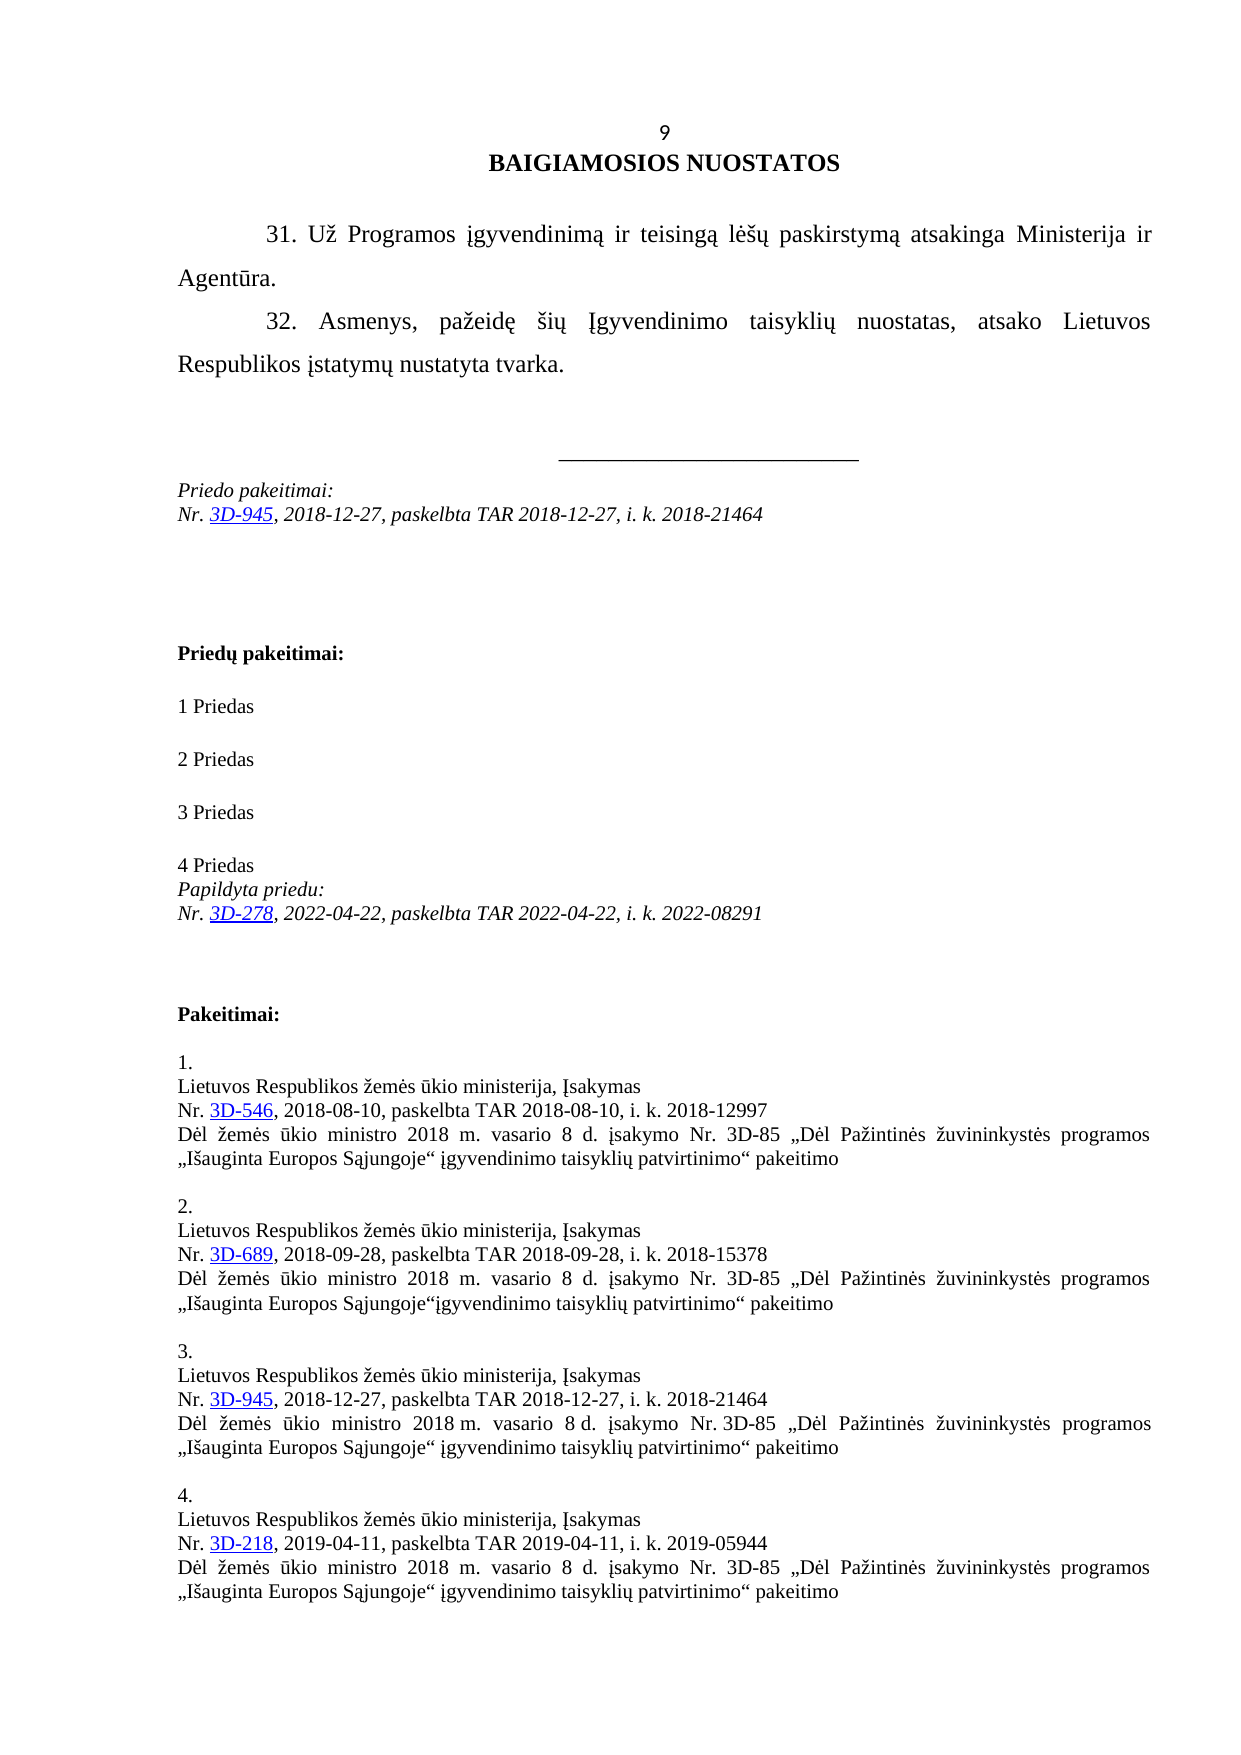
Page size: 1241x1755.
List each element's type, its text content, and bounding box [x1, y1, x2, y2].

text Nr. 3D-278, 2022-04-22, paskelbta TAR 2022-04-22, i. k. 2022-08291 [177, 901, 1152, 925]
text Lietuvos Respublikos žemės ūkio ministerija, Įsakymas [177, 1074, 1152, 1098]
text Nr. 3D-945, 2018-12-27, paskelbta TAR 2018-12-27, i. k. 2018-21464 [177, 502, 1152, 526]
text Nr. 3D-546, 2018-08-10, paskelbta TAR 2018-08-10, i. k. 2018-12997 [177, 1098, 1152, 1122]
text 3 Priedas [177, 800, 1152, 824]
text Dėl žemės ūkio ministro 2018 m. vasario 8 d. įsakymo Nr. 3D-85 „Dėl Pažintinės žuvininkystės programos „Išauginta Europos Sąjungoje“ įgyvendinimo taisyklių patvirtinimo“ pakeitimo [177, 1555, 1152, 1603]
text 1. [177, 1050, 1152, 1074]
text Priedų pakeitimai: [177, 641, 1152, 665]
text 4. [177, 1483, 1152, 1507]
text 2 Priedas [177, 747, 1152, 771]
text Nr. 3D-945, 2018-12-27, paskelbta TAR 2018-12-27, i. k. 2018-21464 [177, 1387, 1152, 1411]
text ________________________ [177, 435, 1152, 464]
text Priedo pakeitimai: [177, 478, 1152, 502]
text Lietuvos Respublikos žemės ūkio ministerija, Įsakymas [177, 1363, 1152, 1387]
text Dėl žemės ūkio ministro 2018 m. vasario 8 d. įsakymo Nr. 3D-85 „Dėl Pažintinės žuvininkystės programos „Išauginta Europos Sąjungoje“įgyvendinimo taisyklių patvirtinimo“ pakeitimo [177, 1266, 1152, 1314]
text 3. [177, 1338, 1152, 1363]
text Nr. 3D-689, 2018-09-28, paskelbta TAR 2018-09-28, i. k. 2018-15378 [177, 1242, 1152, 1266]
text 4 Priedas [177, 853, 1152, 877]
text Lietuvos Respublikos žemės ūkio ministerija, Įsakymas [177, 1218, 1152, 1242]
text Papildyta priedu: [177, 877, 1152, 901]
text Nr. 3D-218, 2019-04-11, paskelbta TAR 2019-04-11, i. k. 2019-05944 [177, 1531, 1152, 1555]
text Pakeitimai: [177, 1002, 1152, 1026]
text 31. Už Programos įgyvendinimą ir teisingą lėšų paskirstymą atsakinga Ministerija ir Agentūra. [177, 219, 1152, 291]
text 1 Priedas [177, 694, 1152, 718]
text 2. [177, 1194, 1152, 1218]
text Lietuvos Respublikos žemės ūkio ministerija, Įsakymas [177, 1507, 1152, 1531]
text 32. Asmenys, pažeidę šių Įgyvendinimo taisyklių nuostatas, atsako Lietuvos Respublikos įstatymų nustatyta tvarka. [177, 306, 1152, 378]
text Dėl žemės ūkio ministro 2018 m. vasario 8 d. įsakymo Nr. 3D-85 „Dėl Pažintinės žuvininkystės programos „Išauginta Europos Sąjungoje“ įgyvendinimo taisyklių patvirtinimo“ pakeitimo [177, 1122, 1152, 1170]
text BAIGIAMOSIOS NUOSTATOS [177, 148, 1152, 176]
text Dėl žemės ūkio ministro 2018 m. vasario 8 d. įsakymo Nr. 3D-85 „Dėl Pažintinės žuvininkystės programos „Išauginta Europos Sąjungoje“ įgyvendinimo taisyklių patvirtinimo“ pakeitimo [177, 1411, 1152, 1459]
